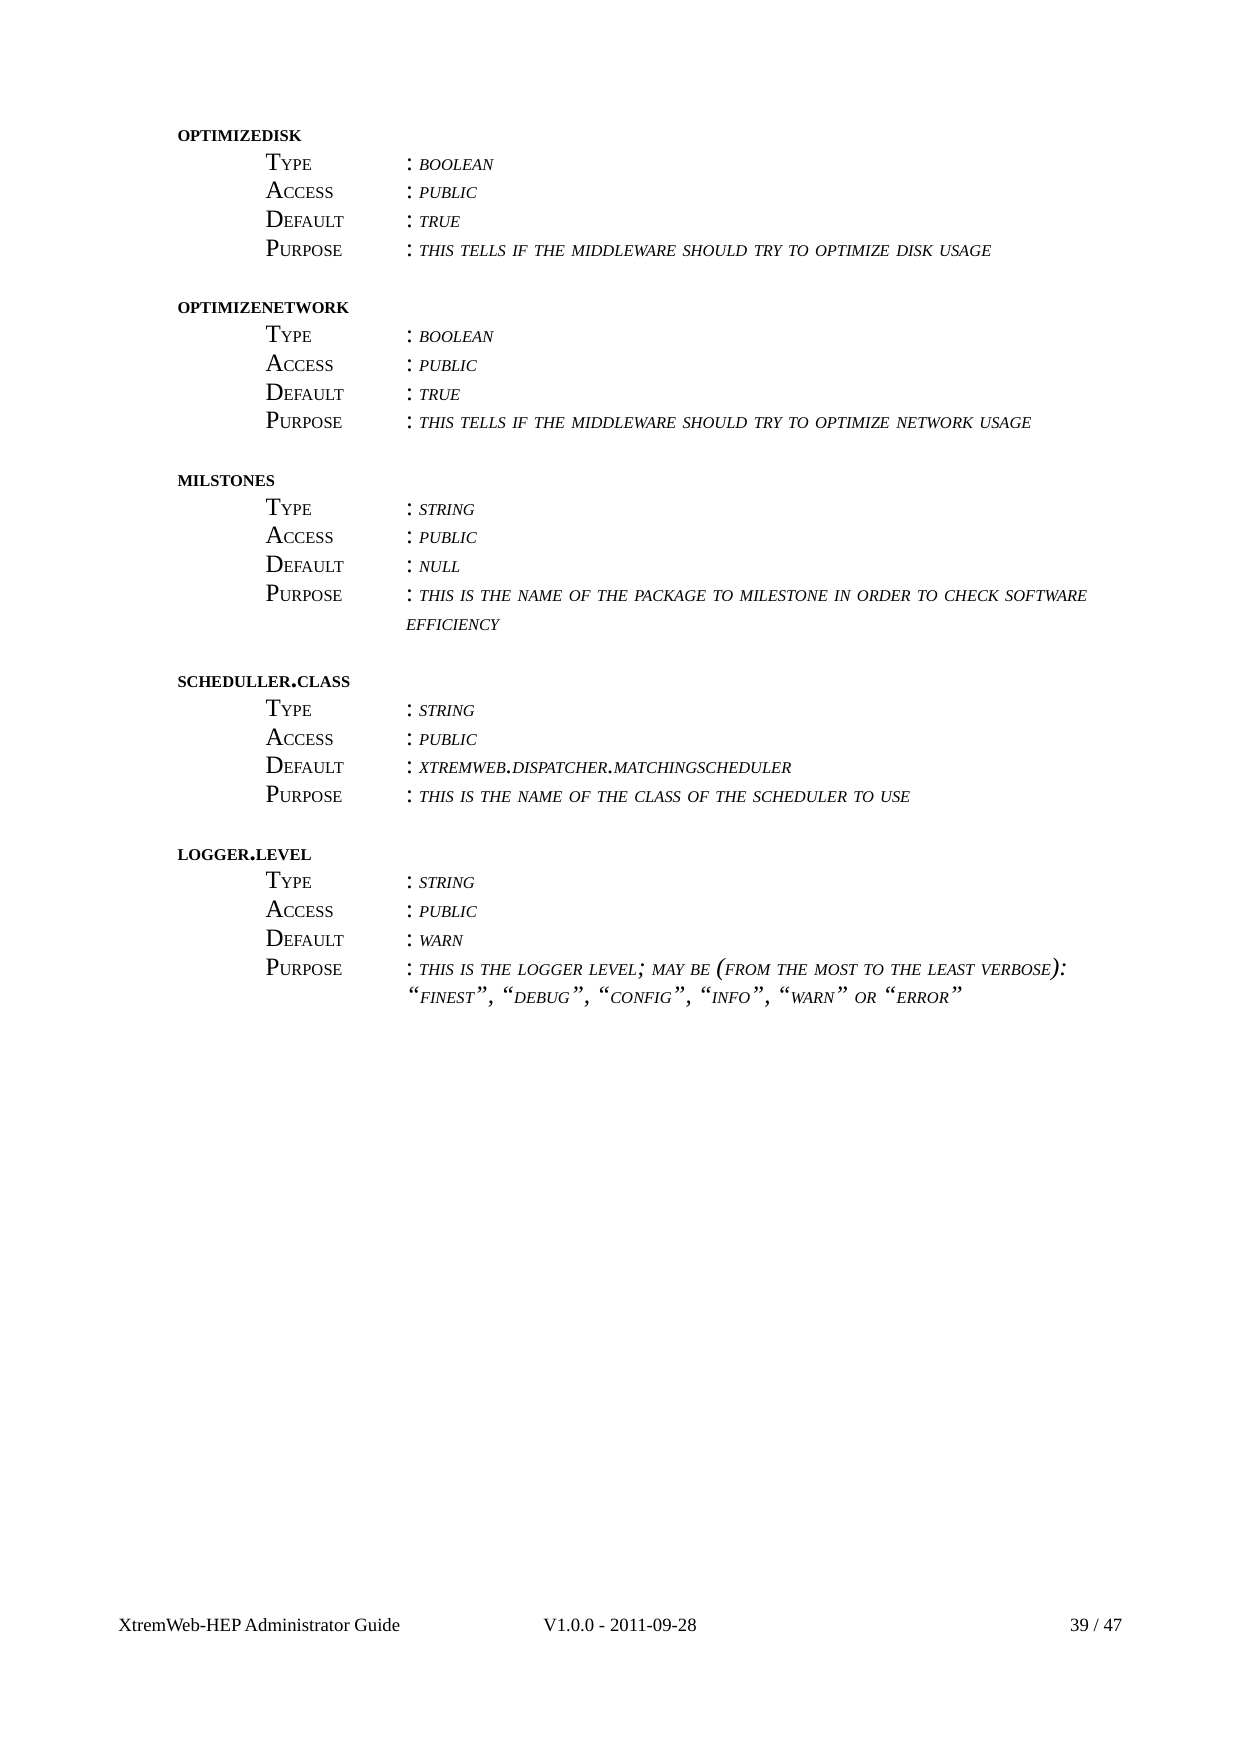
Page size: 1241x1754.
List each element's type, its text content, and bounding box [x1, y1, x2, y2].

text milstones [177, 463, 1122, 492]
text Type : boolean [265, 147, 1122, 176]
text Type : string [265, 492, 1122, 521]
text Purpose : this is the logger level; may be (from the most to the least verbose): “finest”, “debug”, “config”, “info”, “warn” or “error” [265, 952, 1122, 1009]
text Purpose : this tells if the middleware should try to optimize network usage [265, 406, 1122, 434]
text Type : string [265, 693, 1122, 722]
text optimizedisk [177, 118, 1122, 147]
text Access : public [265, 722, 1122, 751]
text Default : xtremweb.dispatcher.matchingscheduler [265, 751, 1122, 779]
text scheduller.class [177, 664, 1122, 693]
text Purpose : this is the name of the package to milestone in order to check software efficiency [265, 578, 1122, 636]
text Default : null [265, 549, 1122, 578]
text Default : true [265, 377, 1122, 406]
text logger.level [177, 837, 1122, 866]
text Access : public [265, 894, 1122, 923]
text Purpose : this tells if the middleware should try to optimize disk usage [265, 233, 1122, 262]
text Type : boolean [265, 319, 1122, 348]
text Access : public [265, 521, 1122, 549]
text Default : true [265, 204, 1122, 233]
text Access : public [265, 176, 1122, 204]
text Type : string [265, 866, 1122, 894]
text Access : public [265, 348, 1122, 377]
text optimizenetwork [177, 291, 1122, 319]
text Default : warn [265, 923, 1122, 952]
text Purpose : this is the name of the class of the scheduler to use [265, 779, 1122, 808]
